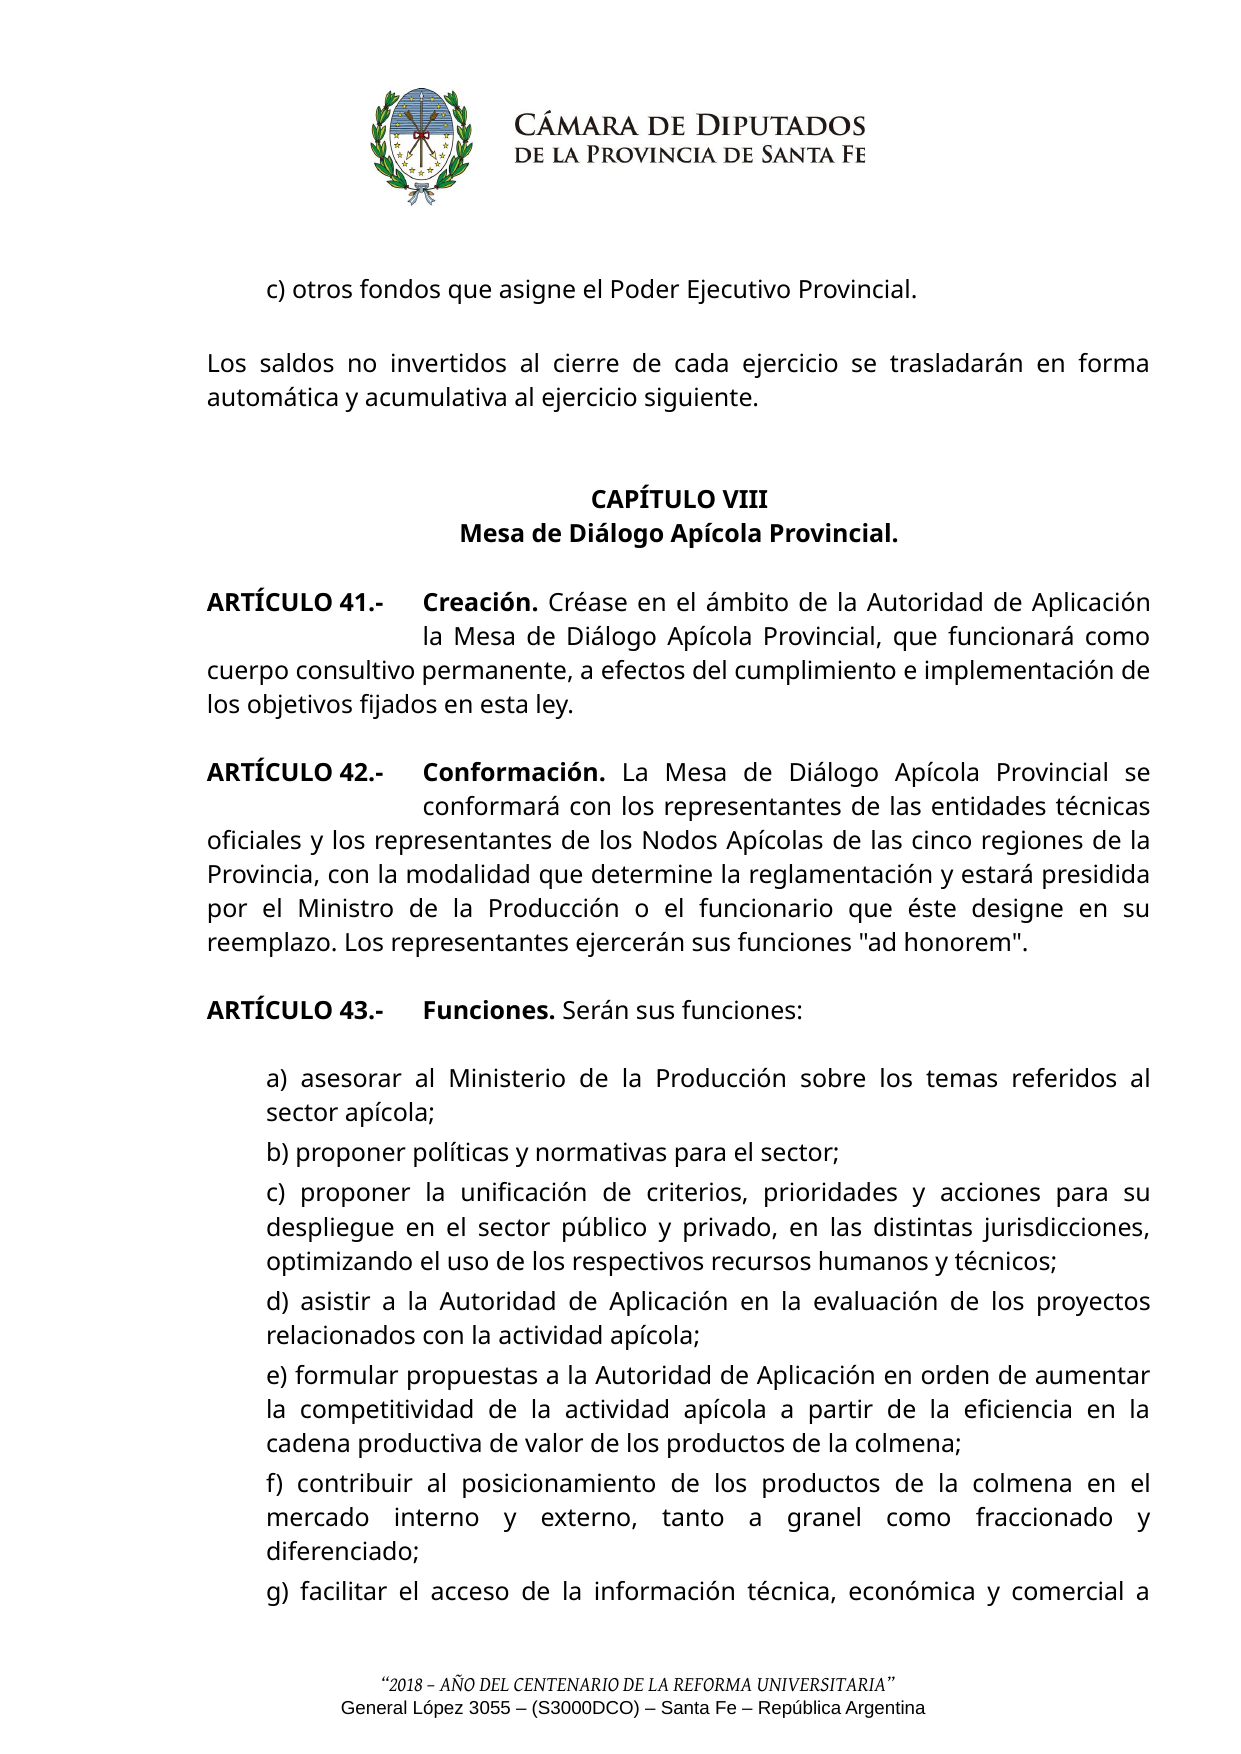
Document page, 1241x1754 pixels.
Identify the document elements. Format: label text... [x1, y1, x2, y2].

table_header ARTÍCULO 42.- [207, 755, 423, 805]
text c) proponer la unificación de criterios, prioridades y acciones para su despliegue en el sector público y privado, en las distintas jurisdicciones, optimizando el uso de los respectivos recursos humanos y técnicos; [266, 1175, 1152, 1277]
text Mesa de Diálogo Apícola Provincial. [207, 516, 1152, 550]
text e) formular propuestas a la Autoridad de Aplicación en orden de aumentar la competitividad de la actividad apícola a partir de la eficiencia en la cadena productiva de valor de los productos de la colmena; [266, 1357, 1152, 1459]
picture [370, 88, 866, 210]
text a) asesorar al Ministerio de la Producción sobre los temas referidos al sector apícola; [266, 1061, 1152, 1129]
text Conformación. La Mesa de Diálogo Apícola Provincial se conformará con los representantes de las entidades técnicas oficiales y los representantes de los Nodos Apícolas de las cinco regiones de la Provincia, con la modalidad que determine la reglamentación y estará presidida por el Ministro de la Producción o el funcionario que éste designe en su reemplazo. Los representantes ejercerán sus funciones "ad honorem". [207, 754, 1152, 959]
text c) otros fondos que asigne el Poder Ejecutivo Provincial. [266, 272, 1152, 306]
text f) contribuir al posicionamiento de los productos de la colmena en el mercado interno y externo, tanto a granel como fraccionado y diferenciado; [266, 1465, 1152, 1568]
text g) facilitar el acceso de la información técnica, económica y comercial a [266, 1573, 1152, 1608]
text Creación. Créase en el ámbito de la Autoridad de Aplicación la Mesa de Diálogo Apícola Provincial, que funcionará como cuerpo consultivo permanente, a efectos del cumplimiento e implementación de los objetivos fijados en esta ley. [207, 584, 1152, 720]
text b) proponer políticas y normativas para el sector; [266, 1135, 1152, 1169]
text d) asistir a la Autoridad de Aplicación en la evaluación de los proyectos relacionados con la actividad apícola; [266, 1283, 1152, 1351]
text Funciones. Serán sus funciones: [423, 993, 1152, 1027]
table_header ARTÍCULO 41.- [207, 584, 423, 634]
text Los saldos no invertidos al cierre de cada ejercicio se trasladarán en forma automática y acumulativa al ejercicio siguiente. [207, 346, 1152, 414]
text CAPÍTULO VIII [207, 482, 1152, 516]
table_header ARTÍCULO 43.- [207, 993, 423, 1043]
